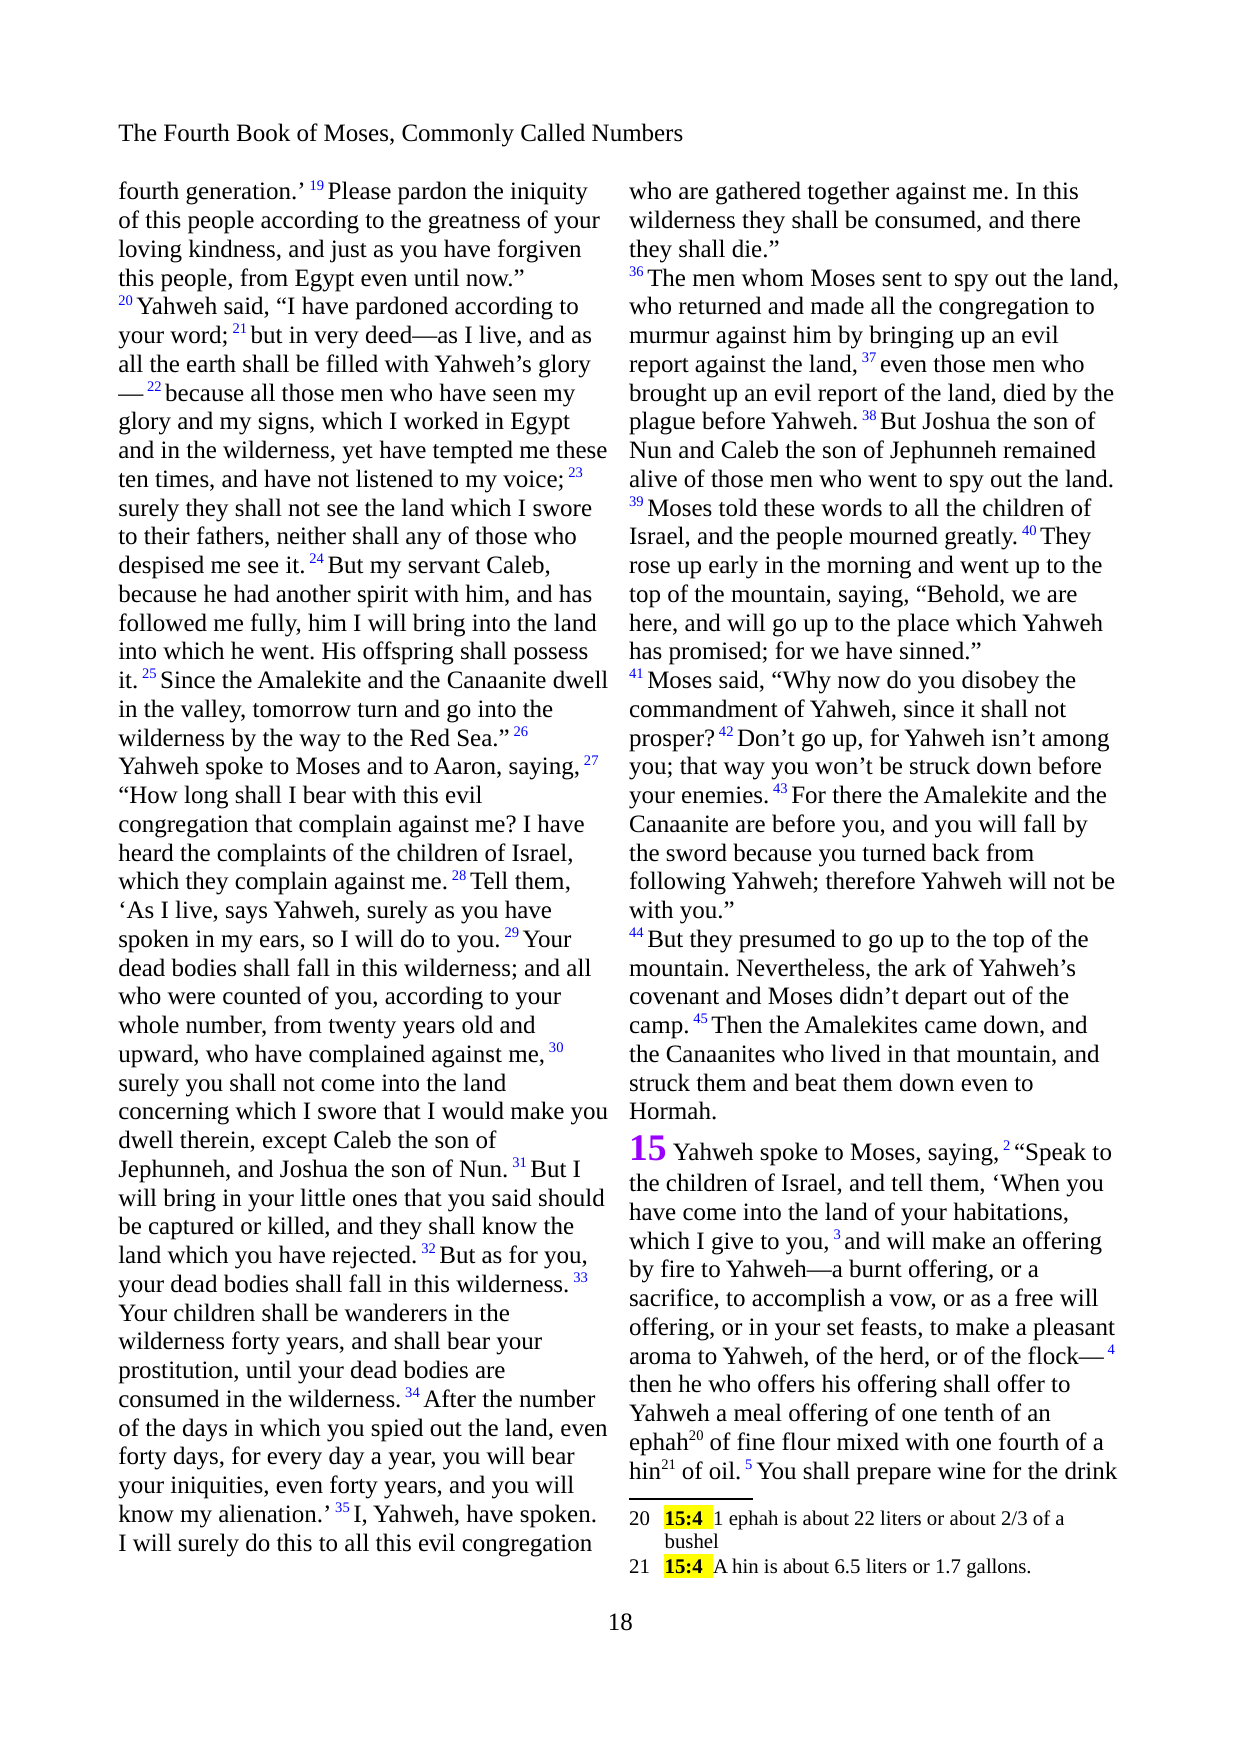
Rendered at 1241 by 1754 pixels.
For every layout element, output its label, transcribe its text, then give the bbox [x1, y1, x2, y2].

text 15:4 1 ephah is about 22 liters or about 2/3 of a bushel [629, 1505, 1122, 1553]
text 36 The men whom Moses sent to spy out the land, who returned and made all the congregation to murmur against him by bringing up an evil report against the land, 37 even those men who brought up an evil report of the land, died by the plague before Yahweh. 38 But Joshua the son of Nun and Caleb the son of Jephunneh remained alive of those men who went to spy out the land. [629, 263, 1122, 493]
text 15:4 A hin is about 6.5 liters or 1.7 gallons. [629, 1553, 1122, 1578]
text 41 Moses said, “Why now do you disobey the commandment of Yahweh, since it shall not prosper? 42 Don’t go up, for Yahweh isn’t among you; that way you won’t be struck down before your enemies. 43 For there the Amalekite and the Canaanite are before you, and you will fall by the sword because you turned back from following Yahweh; therefore Yahweh will not be with you.” [629, 665, 1122, 924]
text 44 But they presumed to go up to the top of the mountain. Nevertheless, the ark of Yahweh’s covenant and Moses didn’t depart out of the camp. 45 Then the Amalekites came down, and the Canaanites who lived in that mountain, and struck them and beat them down even to Hormah. [629, 924, 1122, 1125]
text fourth generation.’ 19 Please pardon the iniquity of this people according to the greatness of your loving kindness, and just as you have forgiven this people, from Egypt even until now.” [118, 176, 611, 291]
text who are gathered together against me. In this wilderness they shall be consumed, and there they shall die.” [629, 176, 1122, 263]
text 15 Yahweh spoke to Moses, saying, 2 “Speak to the children of Israel, and tell them, ‘When you have come into the land of your habitations, which I give to you, 3 and will make an offering by fire to Yahweh—a burnt offering, or a sacrifice, to accomplish a vow, or as a free will offering, or in your set feasts, to make a pleasant aroma to Yahweh, of the herd, or of the flock— 4 then he who offers his offering shall offer to Yahweh a meal offering of one tenth of an ephah of fine flour mixed with one fourth of a hin of oil. 5 You shall prepare wine for the drink [629, 1125, 1122, 1484]
text 39 Moses told these words to all the children of Israel, and the people mourned greatly. 40 They rose up early in the morning and went up to the top of the mountain, saying, “Behold, we are here, and will go up to the place which Yahweh has promised; for we have sinned.” [629, 493, 1122, 665]
text 20 Yahweh said, “I have pardoned according to your word; 21 but in very deed—as I live, and as all the earth shall be filled with Yahweh’s glory— 22 because all those men who have seen my glory and my signs, which I worked in Egypt and in the wilderness, yet have tempted me these ten times, and have not listened to my voice; 23 surely they shall not see the land which I swore to their fathers, neither shall any of those who despised me see it. 24 But my servant Caleb, because he had another spirit with him, and has followed me fully, him I will bring into the land into which he went. His offspring shall possess it. 25 Since the Amalekite and the Canaanite dwell in the valley, tomorrow turn and go into the wilderness by the way to the Red Sea.” 26 Yahweh spoke to Moses and to Aaron, saying, 27 “How long shall I bear with this evil congregation that complain against me? I have heard the complaints of the children of Israel, which they complain against me. 28 Tell them, ‘As I live, says Yahweh, surely as you have spoken in my ears, so I will do to you. 29 Your dead bodies shall fall in this wilderness; and all who were counted of you, according to your whole number, from twenty years old and upward, who have complained against me, 30 surely you shall not come into the land concerning which I swore that I would make you dwell therein, except Caleb the son of Jephunneh, and Joshua the son of Nun. 31 But I will bring in your little ones that you said should be captured or killed, and they shall know the land which you have rejected. 32 But as for you, your dead bodies shall fall in this wilderness. 33 Your children shall be wanderers in the wilderness forty years, and shall bear your prostitution, until your dead bodies are consumed in the wilderness. 34 After the number of the days in which you spied out the land, even forty days, for every day a year, you will bear your iniquities, even forty years, and you will know my alienation.’ 35 I, Yahweh, have spoken. I will surely do this to all this evil congregation [118, 291, 611, 1556]
